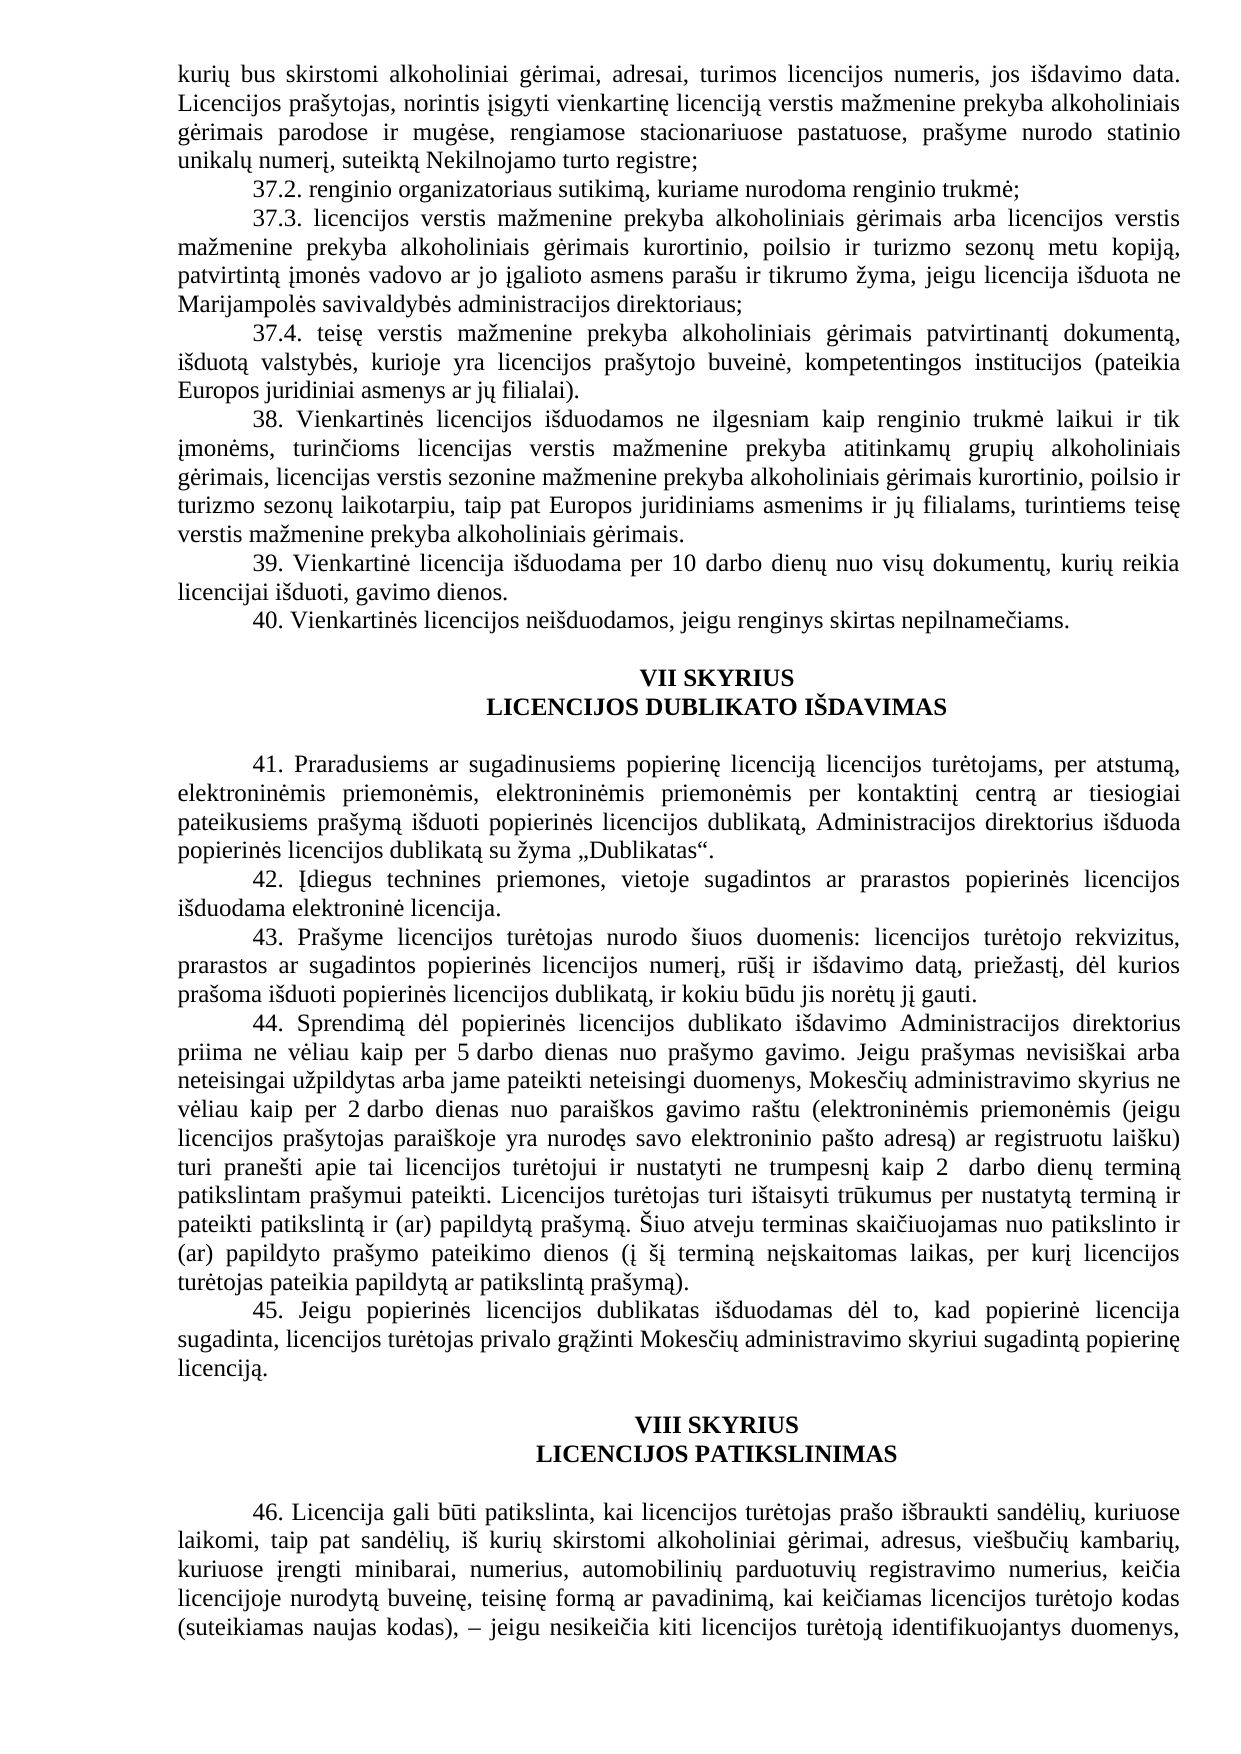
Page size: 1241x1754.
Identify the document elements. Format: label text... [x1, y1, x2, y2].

text LICENCIJOS DUBLIKATO IŠDAVIMAS [177, 692, 1181, 720]
text LICENCIJOS PATIKSLINIMAS [177, 1439, 1181, 1468]
text 39. Vienkartinė licencija išduodama per 10 darbo dienų nuo visų dokumentų, kurių reikia licencijai išduoti, gavimo dienos. [177, 548, 1181, 605]
text 46. Licencija gali būti patikslinta, kai licencijos turėtojas prašo išbraukti sandėlių, kuriuose laikomi, taip pat sandėlių, iš kurių skirstomi alkoholiniai gėrimai, adresus, viešbučių kambarių, kuriuose įrengti minibarai, numerius, automobilinių parduotuvių registravimo numerius, keičia licencijoje nurodytą buveinę, teisinę formą ar pavadinimą, kai keičiamas licencijos turėtojo kodas (suteikiamas naujas kodas), – jeigu nesikeičia kiti licencijos turėtoją identifikuojantys duomenys, [177, 1497, 1181, 1640]
text 41. Praradusiems ar sugadinusiems popierinę licenciją licencijos turėtojams, per atstumą, elektroninėmis priemonėmis, elektroninėmis priemonėmis per kontaktinį centrą ar tiesiogiai pateikusiems prašymą išduoti popierinės licencijos dublikatą, Administracijos direktorius išduoda popierinės licencijos dublikatą su žyma „Dublikatas“. [177, 749, 1181, 864]
text 43. Prašyme licencijos turėtojas nurodo šiuos duomenis: licencijos turėtojo rekvizitus, prarastos ar sugadintos popierinės licencijos numerį, rūšį ir išdavimo datą, priežastį, dėl kurios prašoma išduoti popierinės licencijos dublikatą, ir kokiu būdu jis norėtų jį gauti. [177, 922, 1181, 1008]
text kurių bus skirstomi alkoholiniai gėrimai, adresai, turimos licencijos numeris, jos išdavimo data. Licencijos prašytojas, norintis įsigyti vienkartinę licenciją verstis mažmenine prekyba alkoholiniais gėrimais parodose ir mugėse, rengiamose stacionariuose pastatuose, prašyme nurodo statinio unikalų numerį, suteiktą Nekilnojamo turto registre; [177, 59, 1181, 174]
text 42. Įdiegus technines priemones, vietoje sugadintos ar prarastos popierinės licencijos išduodama elektroninė licencija. [177, 864, 1181, 922]
text 37.2. renginio organizatoriaus sutikimą, kuriame nurodoma renginio trukmė; [177, 174, 1181, 203]
text 38. Vienkartinės licencijos išduodamos ne ilgesniam kaip renginio trukmė laikui ir tik įmonėms, turinčioms licencijas verstis mažmenine prekyba atitinkamų grupių alkoholiniais gėrimais, licencijas verstis sezonine mažmenine prekyba alkoholiniais gėrimais kurortinio, poilsio ir turizmo sezonų laikotarpiu, taip pat Europos juridiniams asmenims ir jų filialams, turintiems teisę verstis mažmenine prekyba alkoholiniais gėrimais. [177, 404, 1181, 548]
text 37.4. teisę verstis mažmenine prekyba alkoholiniais gėrimais patvirtinantį dokumentą, išduotą valstybės, kurioje yra licencijos prašytojo buveinė, kompetentingos institucijos (pateikia Europos juridiniai asmenys ar jų filialai). [177, 318, 1181, 404]
text 40. Vienkartinės licencijos neišduodamos, jeigu renginys skirtas nepilnamečiams. [177, 605, 1181, 634]
text VIII SKYRIUS [177, 1410, 1181, 1439]
text 37.3. licencijos verstis mažmenine prekyba alkoholiniais gėrimais arba licencijos verstis mažmenine prekyba alkoholiniais gėrimais kurortinio, poilsio ir turizmo sezonų metu kopiją, patvirtintą įmonės vadovo ar jo įgalioto asmens parašu ir tikrumo žyma, jeigu licencija išduota ne Marijampolės savivaldybės administracijos direktoriaus; [177, 203, 1181, 318]
text VII SKYRIUS [177, 663, 1181, 692]
text 44. Sprendimą dėl popierinės licencijos dublikato išdavimo Administracijos direktorius priima ne vėliau kaip per 5 darbo dienas nuo prašymo gavimo. Jeigu prašymas nevisiškai arba neteisingai užpildytas arba jame pateikti neteisingi duomenys, Mokesčių administravimo skyrius ne vėliau kaip per 2 darbo dienas nuo paraiškos gavimo raštu (elektroninėmis priemonėmis (jeigu licencijos prašytojas paraiškoje yra nurodęs savo elektroninio pašto adresą) ar registruotu laišku) turi pranešti apie tai licencijos turėtojui ir nustatyti ne trumpesnį kaip 2 darbo dienų terminą patikslintam prašymui pateikti. Licencijos turėtojas turi ištaisyti trūkumus per nustatytą terminą ir pateikti patikslintą ir (ar) papildytą prašymą. Šiuo atveju terminas skaičiuojamas nuo patikslinto ir (ar) papildyto prašymo pateikimo dienos (į šį terminą neįskaitomas laikas, per kurį licencijos turėtojas pateikia papildytą ar patikslintą prašymą). [177, 1008, 1181, 1295]
text 45. Jeigu popierinės licencijos dublikatas išduodamas dėl to, kad popierinė licencija sugadinta, licencijos turėtojas privalo grąžinti Mokesčių administravimo skyriui sugadintą popierinę licenciją. [177, 1295, 1181, 1382]
